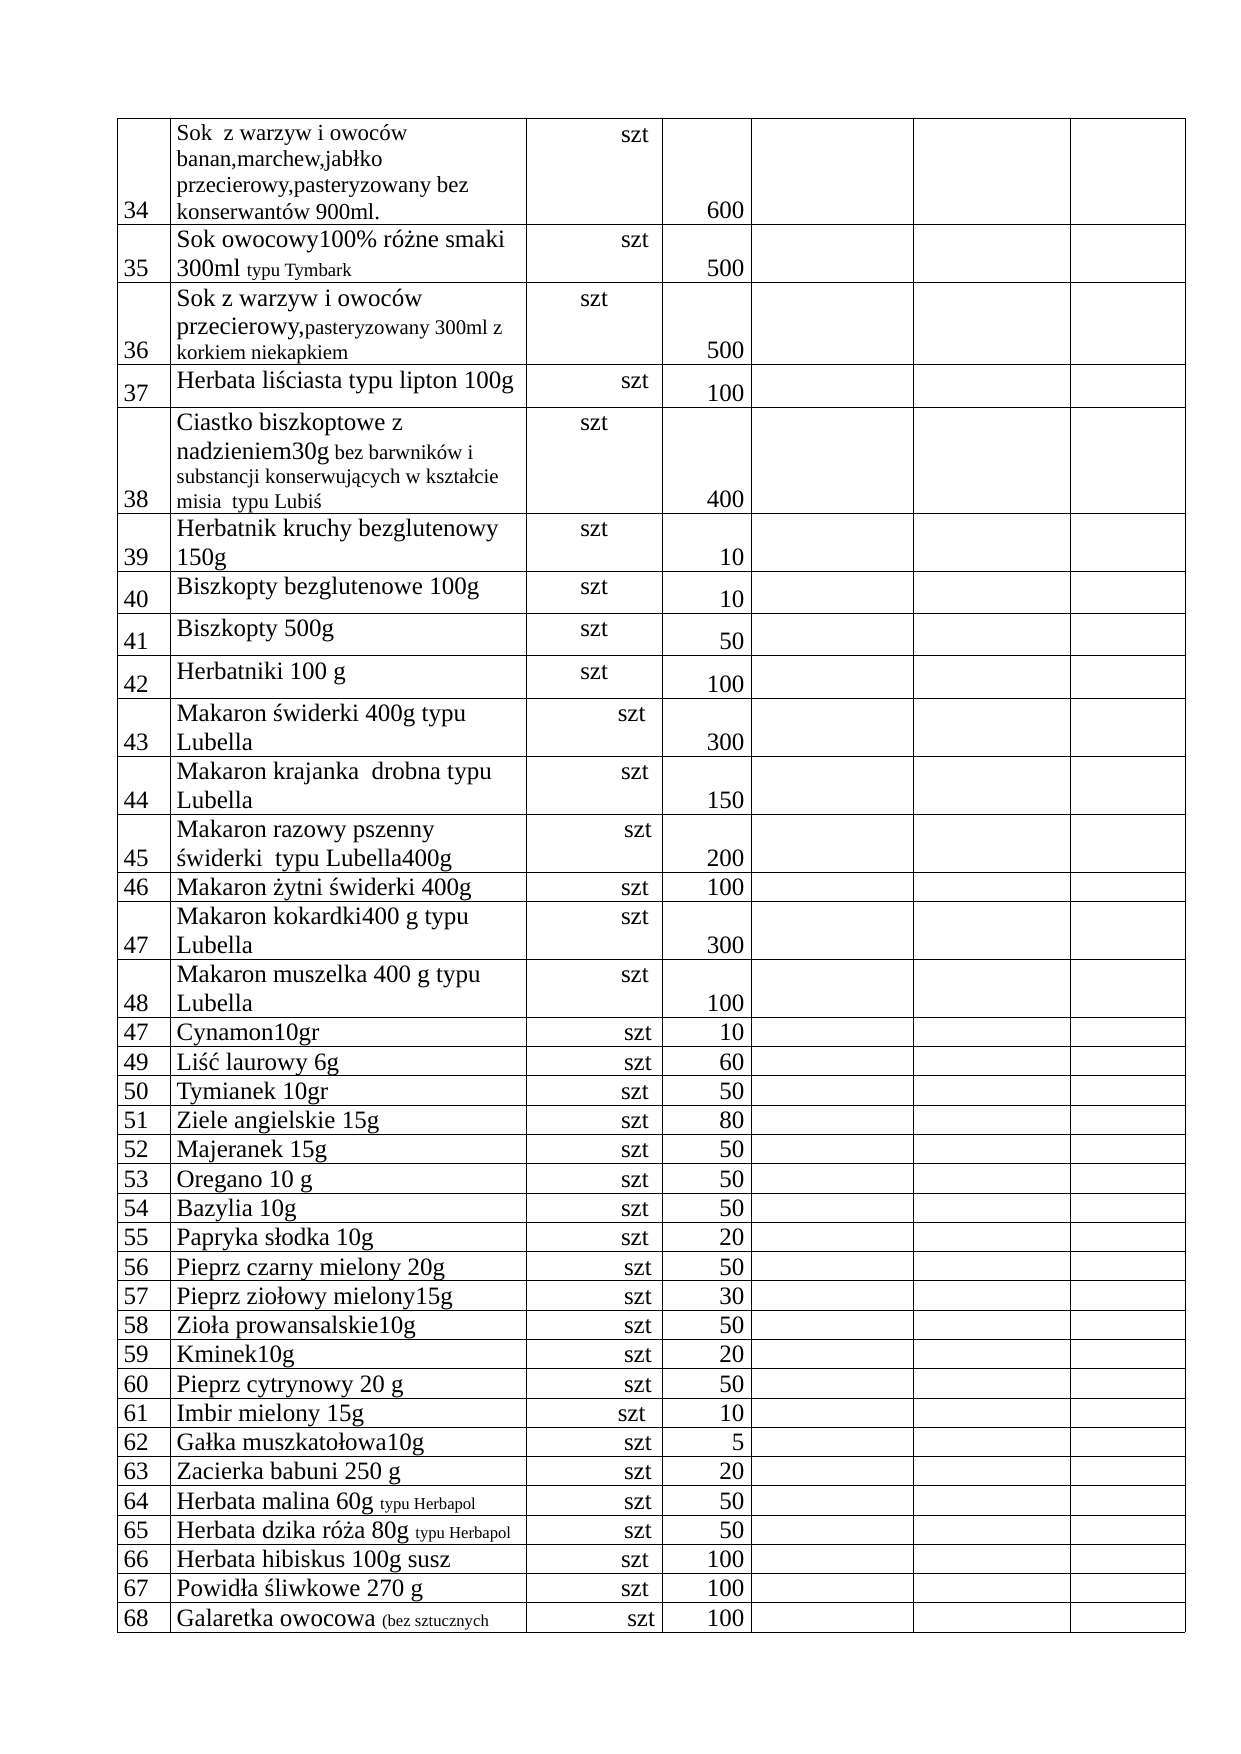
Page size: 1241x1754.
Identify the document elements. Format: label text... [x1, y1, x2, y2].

table_cell [752, 757, 913, 813]
table_cell [1071, 1399, 1185, 1427]
table_cell 20 [663, 1340, 751, 1368]
table_cell 39 [118, 514, 170, 571]
table_cell Tymianek 10gr [171, 1076, 526, 1105]
table_cell szt [527, 1545, 662, 1573]
table_cell 41 [118, 614, 170, 655]
table_cell szt [527, 1106, 662, 1134]
table_cell szt [527, 1047, 662, 1075]
table_cell [914, 1516, 1070, 1544]
table_cell Liść laurowy 6g [171, 1047, 526, 1075]
table_cell [752, 873, 913, 901]
table_cell 48 [118, 960, 170, 1017]
table_cell Makaron świderki 400g typu Lubella [171, 699, 526, 756]
table_cell Imbir mielony 15g [171, 1399, 526, 1427]
table_cell 43 [118, 699, 170, 756]
table_cell [1071, 1545, 1185, 1573]
table_cell szt [527, 1516, 662, 1544]
table_cell szt [527, 1252, 662, 1280]
table_cell Makaron razowy pszenny świderki typu Lubella400g [171, 815, 526, 872]
table_cell [752, 283, 913, 364]
table_cell 80 [663, 1106, 751, 1134]
table_cell 500 [663, 283, 751, 364]
table_cell 49 [118, 1047, 170, 1075]
table_cell [752, 119, 913, 224]
table_cell [1071, 873, 1185, 901]
table_cell 36 [118, 283, 170, 364]
table_cell Cynamon10gr [171, 1018, 526, 1046]
table_cell [752, 1076, 913, 1105]
table_cell [752, 815, 913, 872]
table_cell [914, 960, 1070, 1017]
table_cell Herbata malina 60g typu Herbapol [171, 1486, 526, 1514]
table_cell 10 [663, 1399, 751, 1427]
table_cell [1071, 1574, 1185, 1602]
table_cell [914, 1076, 1070, 1105]
table_cell [752, 514, 913, 571]
table_cell szt [527, 119, 662, 224]
table_cell [752, 1457, 913, 1485]
table_cell szt [527, 1574, 662, 1602]
table_cell [1071, 283, 1185, 364]
table_cell 200 [663, 815, 751, 872]
table_cell [752, 1194, 913, 1222]
table_cell Herbata dzika róża 80g typu Herbapol [171, 1516, 526, 1544]
table_cell Zacierka babuni 250 g [171, 1457, 526, 1485]
table_cell Pieprz czarny mielony 20g [171, 1252, 526, 1280]
table_cell 100 [663, 1603, 751, 1632]
table_cell 10 [663, 514, 751, 571]
table_cell [914, 119, 1070, 224]
table_cell 100 [663, 1545, 751, 1573]
table_cell [752, 1223, 913, 1251]
table_cell 67 [118, 1574, 170, 1602]
table_cell szt [527, 1340, 662, 1368]
table_cell 58 [118, 1311, 170, 1339]
table_cell [914, 408, 1070, 513]
table_cell [914, 1486, 1070, 1514]
table_cell Herbata hibiskus 100g susz [171, 1545, 526, 1573]
table_cell szt [527, 1428, 662, 1456]
table_cell Majeranek 15g [171, 1135, 526, 1163]
table_cell szt [527, 1135, 662, 1163]
table_cell [914, 614, 1070, 655]
table_cell [914, 572, 1070, 613]
table_cell Makaron żytni świderki 400g [171, 873, 526, 901]
table_cell 50 [663, 1252, 751, 1280]
table_cell [1071, 614, 1185, 655]
table_cell 52 [118, 1135, 170, 1163]
table_cell 100 [663, 1574, 751, 1602]
table_cell 50 [663, 1194, 751, 1222]
table_cell szt [527, 656, 662, 697]
table_cell Galaretka owocowa (bez sztucznych [171, 1603, 526, 1632]
table_cell Biszkopty bezglutenowe 100g [171, 572, 526, 613]
table_cell Ziele angielskie 15g [171, 1106, 526, 1134]
table_cell Kminek10g [171, 1340, 526, 1368]
table_cell [752, 1603, 913, 1632]
table_cell 56 [118, 1252, 170, 1280]
table_cell 300 [663, 699, 751, 756]
table_cell szt [527, 1399, 662, 1427]
table_cell szt [527, 283, 662, 364]
table_cell Makaron krajanka drobna typu Lubella [171, 757, 526, 813]
table_cell [1071, 1135, 1185, 1163]
table_cell Pieprz cytrynowy 20 g [171, 1369, 526, 1397]
table_cell 34 [118, 119, 170, 224]
table_cell szt [527, 614, 662, 655]
table_cell [914, 873, 1070, 901]
table_cell [914, 1428, 1070, 1456]
table_cell [914, 699, 1070, 756]
table_cell [914, 1164, 1070, 1192]
table_cell [752, 1047, 913, 1075]
table_cell Herbatniki 100 g [171, 656, 526, 697]
table_cell 100 [663, 960, 751, 1017]
table_cell [1071, 757, 1185, 813]
table_cell 50 [663, 1516, 751, 1544]
table_cell [1071, 572, 1185, 613]
table_cell [1071, 514, 1185, 571]
table_cell [1071, 815, 1185, 872]
table_cell [752, 902, 913, 959]
table_cell 38 [118, 408, 170, 513]
table_cell [1071, 1047, 1185, 1075]
table_cell szt [527, 902, 662, 959]
table_cell szt [527, 1281, 662, 1309]
table_cell [1071, 1018, 1185, 1046]
table_cell Bazylia 10g [171, 1194, 526, 1222]
table_cell [1071, 1164, 1185, 1192]
table_cell [1071, 1340, 1185, 1368]
table_cell 150 [663, 757, 751, 813]
table_cell [1071, 1194, 1185, 1222]
table_cell 400 [663, 408, 751, 513]
table_cell [1071, 1106, 1185, 1134]
table_cell [1071, 365, 1185, 406]
table_cell 66 [118, 1545, 170, 1573]
table_cell [752, 1399, 913, 1427]
table_cell 100 [663, 365, 751, 406]
table_cell Biszkopty 500g [171, 614, 526, 655]
table_cell 47 [118, 1018, 170, 1046]
table_cell szt [527, 1194, 662, 1222]
table_cell 600 [663, 119, 751, 224]
table_cell [914, 1135, 1070, 1163]
table_cell [1071, 1252, 1185, 1280]
table_cell [1071, 960, 1185, 1017]
table_cell Zioła prowansalskie10g [171, 1311, 526, 1339]
table_cell [914, 1311, 1070, 1339]
table_cell Gałka muszkatołowa10g [171, 1428, 526, 1456]
table_cell [752, 1281, 913, 1309]
table_cell Oregano 10 g [171, 1164, 526, 1192]
table_cell [914, 815, 1070, 872]
table_cell [914, 1603, 1070, 1632]
table_cell 45 [118, 815, 170, 872]
table_cell [914, 1194, 1070, 1222]
table_cell [752, 1311, 913, 1339]
table_cell szt [527, 1486, 662, 1514]
table_cell 60 [118, 1369, 170, 1397]
table_cell [1071, 1311, 1185, 1339]
table_cell [914, 365, 1070, 406]
table_cell szt [527, 815, 662, 872]
table_cell [752, 614, 913, 655]
table_cell szt [527, 572, 662, 613]
table_cell [914, 1340, 1070, 1368]
table_cell [914, 514, 1070, 571]
table_cell Sok z warzyw i owoców przecierowy,pasteryzowany 300ml z korkiem niekapkiem [171, 283, 526, 364]
table_cell [752, 1369, 913, 1397]
table_cell Herbata liściasta typu lipton 100g [171, 365, 526, 406]
table_cell 50 [663, 614, 751, 655]
table_cell 20 [663, 1457, 751, 1485]
table_cell [752, 1164, 913, 1192]
table_cell Powidła śliwkowe 270 g [171, 1574, 526, 1602]
table_cell 50 [663, 1076, 751, 1105]
table_cell 50 [663, 1135, 751, 1163]
table_cell szt [527, 960, 662, 1017]
table_cell 50 [663, 1164, 751, 1192]
table_cell [1071, 1516, 1185, 1544]
table_cell [914, 1457, 1070, 1485]
table_cell 46 [118, 873, 170, 901]
table_cell 55 [118, 1223, 170, 1251]
table_cell [1071, 119, 1185, 224]
table_cell Makaron kokardki400 g typu Lubella [171, 902, 526, 959]
table_cell [752, 1018, 913, 1046]
table_cell 57 [118, 1281, 170, 1309]
table_cell szt [527, 514, 662, 571]
table_cell 47 [118, 902, 170, 959]
table_cell 50 [663, 1369, 751, 1397]
table_cell [752, 960, 913, 1017]
table_cell szt [527, 1223, 662, 1251]
table_cell [914, 225, 1070, 282]
table_cell [752, 365, 913, 406]
table_cell 65 [118, 1516, 170, 1544]
table_cell 10 [663, 572, 751, 613]
table_cell [1071, 699, 1185, 756]
table_cell 60 [663, 1047, 751, 1075]
table_cell [914, 1574, 1070, 1602]
table_cell [752, 408, 913, 513]
table_cell [1071, 1076, 1185, 1105]
table_cell szt [527, 1164, 662, 1192]
table_cell [1071, 225, 1185, 282]
table_cell [914, 1545, 1070, 1573]
table_cell [752, 656, 913, 697]
table_cell Ciastko biszkoptowe z nadzieniem30g bez barwników i substancji konserwujących w kształcie misia typu Lubiś [171, 408, 526, 513]
table_cell 68 [118, 1603, 170, 1632]
table_cell 35 [118, 225, 170, 282]
table_cell [914, 1252, 1070, 1280]
table_cell szt [527, 1369, 662, 1397]
table_cell szt [527, 757, 662, 813]
table_cell [752, 1340, 913, 1368]
table_cell [914, 902, 1070, 959]
table_cell 64 [118, 1486, 170, 1514]
table_cell 5 [663, 1428, 751, 1456]
table_cell [914, 1106, 1070, 1134]
table_cell szt [527, 699, 662, 756]
table_cell szt [527, 1457, 662, 1485]
table_cell [914, 1399, 1070, 1427]
table_cell szt [527, 365, 662, 406]
table_cell 50 [663, 1311, 751, 1339]
table_cell 300 [663, 902, 751, 959]
table_cell 63 [118, 1457, 170, 1485]
table_cell 40 [118, 572, 170, 613]
table_cell [752, 1574, 913, 1602]
table_cell szt [527, 1018, 662, 1046]
table_cell [914, 1223, 1070, 1251]
table_cell Pieprz ziołowy mielony15g [171, 1281, 526, 1309]
table_cell [914, 1018, 1070, 1046]
table_cell 50 [663, 1486, 751, 1514]
table_cell 54 [118, 1194, 170, 1222]
table_cell [752, 1106, 913, 1134]
table_cell Herbatnik kruchy bezglutenowy 150g [171, 514, 526, 571]
table_cell [1071, 1457, 1185, 1485]
table_cell 37 [118, 365, 170, 406]
table_cell Sok z warzyw i owoców banan,marchew,jabłko przecierowy,pasteryzowany bez konserwantów 900ml. [171, 119, 526, 224]
table_cell [914, 283, 1070, 364]
table_cell [1071, 1428, 1185, 1456]
table_cell [1071, 1369, 1185, 1397]
table_cell Makaron muszelka 400 g typu Lubella [171, 960, 526, 1017]
table_cell 44 [118, 757, 170, 813]
table_cell [752, 1252, 913, 1280]
table_cell [752, 572, 913, 613]
table_cell szt [527, 1076, 662, 1105]
table_cell [1071, 1281, 1185, 1309]
table_cell 500 [663, 225, 751, 282]
table_cell [1071, 1486, 1185, 1514]
table_cell [914, 1047, 1070, 1075]
table_cell [752, 1428, 913, 1456]
table_cell [1071, 1223, 1185, 1251]
table_cell szt [527, 1603, 662, 1632]
table_cell [752, 699, 913, 756]
table_cell 62 [118, 1428, 170, 1456]
table_cell [1071, 902, 1185, 959]
table_cell [1071, 1603, 1185, 1632]
table_cell 100 [663, 656, 751, 697]
table_cell 42 [118, 656, 170, 697]
table_cell [914, 656, 1070, 697]
table_cell 10 [663, 1018, 751, 1046]
table_cell szt [527, 225, 662, 282]
table_cell [914, 1369, 1070, 1397]
table_cell [752, 1545, 913, 1573]
table_cell 51 [118, 1106, 170, 1134]
table_cell [1071, 408, 1185, 513]
table_cell Sok owocowy100% różne smaki 300ml typu Tymbark [171, 225, 526, 282]
table_cell 50 [118, 1076, 170, 1105]
table_cell 61 [118, 1399, 170, 1427]
table_cell [752, 225, 913, 282]
table_cell 53 [118, 1164, 170, 1192]
table_cell szt [527, 1311, 662, 1339]
table_cell 59 [118, 1340, 170, 1368]
table_cell [1071, 656, 1185, 697]
table_cell szt [527, 408, 662, 513]
table_cell [752, 1135, 913, 1163]
table_cell 20 [663, 1223, 751, 1251]
table_cell [914, 757, 1070, 813]
table_cell szt [527, 873, 662, 901]
table_cell [914, 1281, 1070, 1309]
table_cell 100 [663, 873, 751, 901]
table_cell [752, 1516, 913, 1544]
table_cell 30 [663, 1281, 751, 1309]
table_cell [752, 1486, 913, 1514]
table_cell Papryka słodka 10g [171, 1223, 526, 1251]
